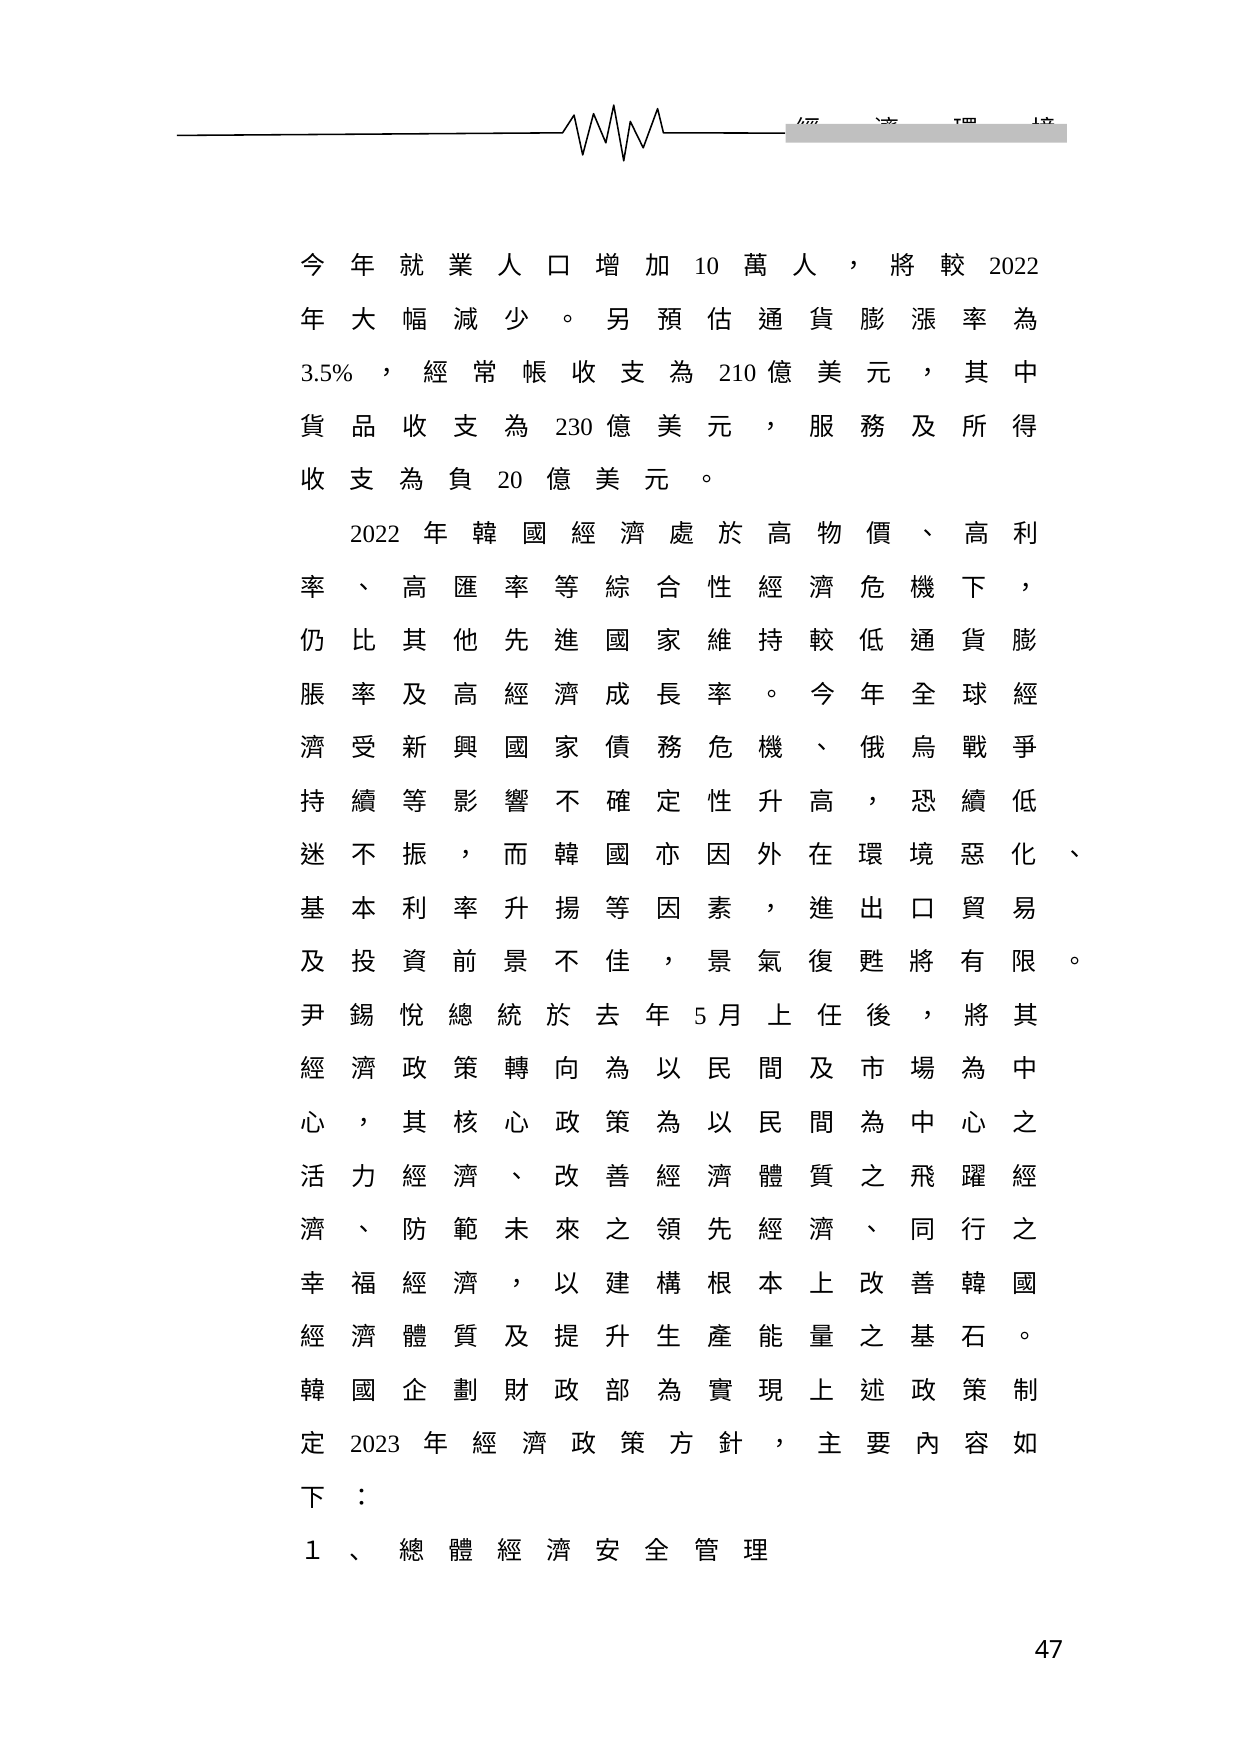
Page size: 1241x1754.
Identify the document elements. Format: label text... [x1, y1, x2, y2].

text 2022年韓國經濟處於高物價、高利率、高匯率等綜合性經濟危機下，仍比其他先進國家維持較低通貨膨脹率及高經濟成長率。今年全球經濟受新興國家債務危機、俄烏戰爭持續等影響不確定性升高，恐續低迷不振，而韓國亦因外在環境惡化、基本利率升揚等因素，進出口貿易及投資前景不佳，景氣復甦將有限。尹錫悅總統於去年5月上任後，將其經濟政策轉向為以民間及市場為中心，其核心政策為以民間為中心之活力經濟、改善經濟體質之飛躍經濟、防範未來之領先經濟、同行之幸福經濟，以建構根本上改善韓國經濟體質及提升生產能量之基石。韓國企劃財政部為實現上述政策制定2023年經濟政策方針，主要內容如下： [276, 505, 1063, 1522]
text １、總體經濟安全管理 [276, 1522, 1063, 1576]
text 今年就業人口增加10萬人，將較2022年大幅減少。另預估通貨膨漲率為3.5%，經常帳收支為210億美元，其中貨品收支為230億美元，服務及所得收支為負20億美元。 [276, 237, 1063, 505]
